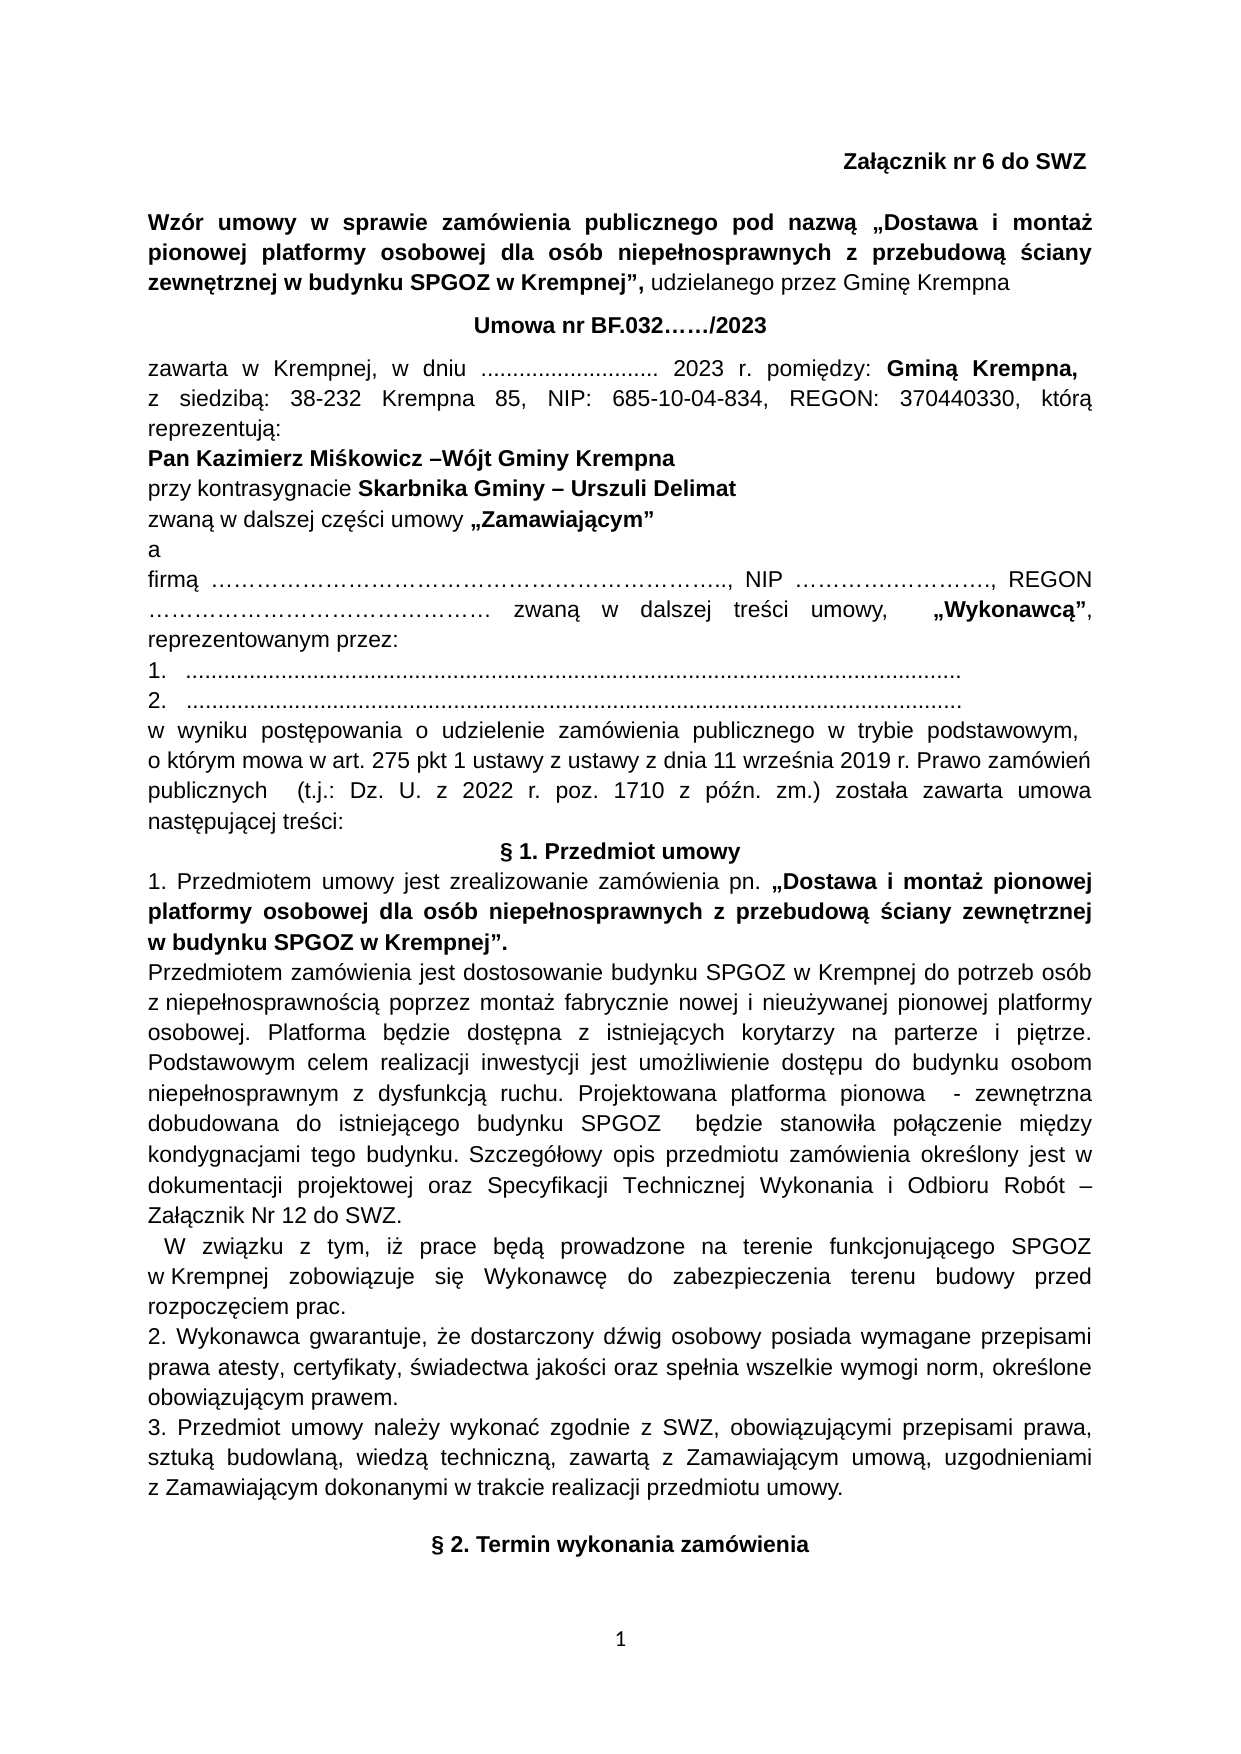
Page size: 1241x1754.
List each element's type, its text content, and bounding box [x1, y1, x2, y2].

text 2. Wykonawca gwarantuje, że dostarczony dźwig osobowy posiada wymagane przepisami prawa atesty, certyfikaty, świadectwa jakości oraz spełnia wszelkie wymogi norm, określone obowiązującym prawem. [148, 1323, 1093, 1410]
text Pan Kazimierz Miśkowicz –Wójt Gminy Krempna [148, 445, 1093, 472]
text zawarta w Krempnej, w dniu ............................ 2023 r. pomiędzy: Gminą Krempna, z siedzibą: 38-232 Krempna 85, NIP: 685-10-04-834, REGON: 370440330, którą reprezentują: [148, 354, 1093, 441]
text Przedmiotem zamówienia jest dostosowanie budynku SPGOZ w Krempnej do potrzeb osób z niepełnosprawnością poprzez montaż fabrycznie nowej i nieużywanej pionowej platformy osobowej. Platforma będzie dostępna z istniejących korytarzy na parterze i piętrze. Podstawowym celem realizacji inwestycji jest umożliwienie dostępu do budynku osobom niepełnosprawnym z dysfunkcją ruchu. Projektowana platforma pionowa - zewnętrzna dobudowana do istniejącego budynku SPGOZ będzie stanowiła połączenie między kondygnacjami tego budynku. Szczegółowy opis przedmiotu zamówienia określony jest w dokumentacji projektowej oraz Specyfikacji Technicznej Wykonania i Odbioru Robót – Załącznik Nr 12 do SWZ. [148, 959, 1093, 1229]
text Załącznik nr 6 do SWZ [811, 148, 1093, 175]
text § 2. Termin wykonania zamówienia [148, 1531, 1093, 1557]
text firmą ………………………………………………………….., NIP ………….…………., REGON ……………………………………… zwaną w dalszej treści umowy, „Wykonawcą”, reprezentowanym przez: [148, 566, 1093, 653]
text W związku z tym, iż prace będą prowadzone na terenie funkcjonującego SPGOZ w Krempnej zobowiązuje się Wykonawcę do zabezpieczenia terenu budowy przed rozpoczęciem prac. [148, 1233, 1093, 1319]
list .......................................................................................................................... [148, 657, 1093, 683]
text a [148, 536, 1093, 562]
text Umowa nr BF.032……/2023 [148, 312, 1093, 338]
text przy kontrasygnacie Skarbnika Gminy – Urszuli Delimat [148, 475, 1093, 502]
text 3. Przedmiot umowy należy wykonać zgodnie z SWZ, obowiązującymi przepisami prawa, sztuką budowlaną, wiedzą techniczną, zawartą z Zamawiającym umową, uzgodnieniami z Zamawiającym dokonanymi w trakcie realizacji przedmiotu umowy. [148, 1414, 1093, 1501]
text w wyniku postępowania o udzielenie zamówienia publicznego w trybie podstawowym, o którym mowa w art. 275 pkt 1 ustawy z ustawy z dnia 11 września 2019 r. Prawo zamówień publicznych (t.j.: Dz. U. z 2022 r. poz. 1710 z późn. zm.) została zawarta umowa następującej treści: [148, 717, 1093, 834]
text § 1. Przedmiot umowy [148, 838, 1093, 864]
text Wzór umowy w sprawie zamówienia publicznego pod nazwą „Dostawa i montaż pionowej platformy osobowej dla osób niepełnosprawnych z przebudową ściany zewnętrznej w budynku SPGOZ w Krempnej”, udzielanego przez Gminę Krempna [148, 209, 1093, 296]
text 2. .......................................................................................................................... [148, 687, 1093, 713]
text zwaną w dalszej części umowy „Zamawiającym” [148, 506, 1093, 532]
text 1. Przedmiotem umowy jest zrealizowanie zamówienia pn. „Dostawa i montaż pionowej platformy osobowej dla osób niepełnosprawnych z przebudową ściany zewnętrznej w budynku SPGOZ w Krempnej”. [148, 868, 1093, 955]
